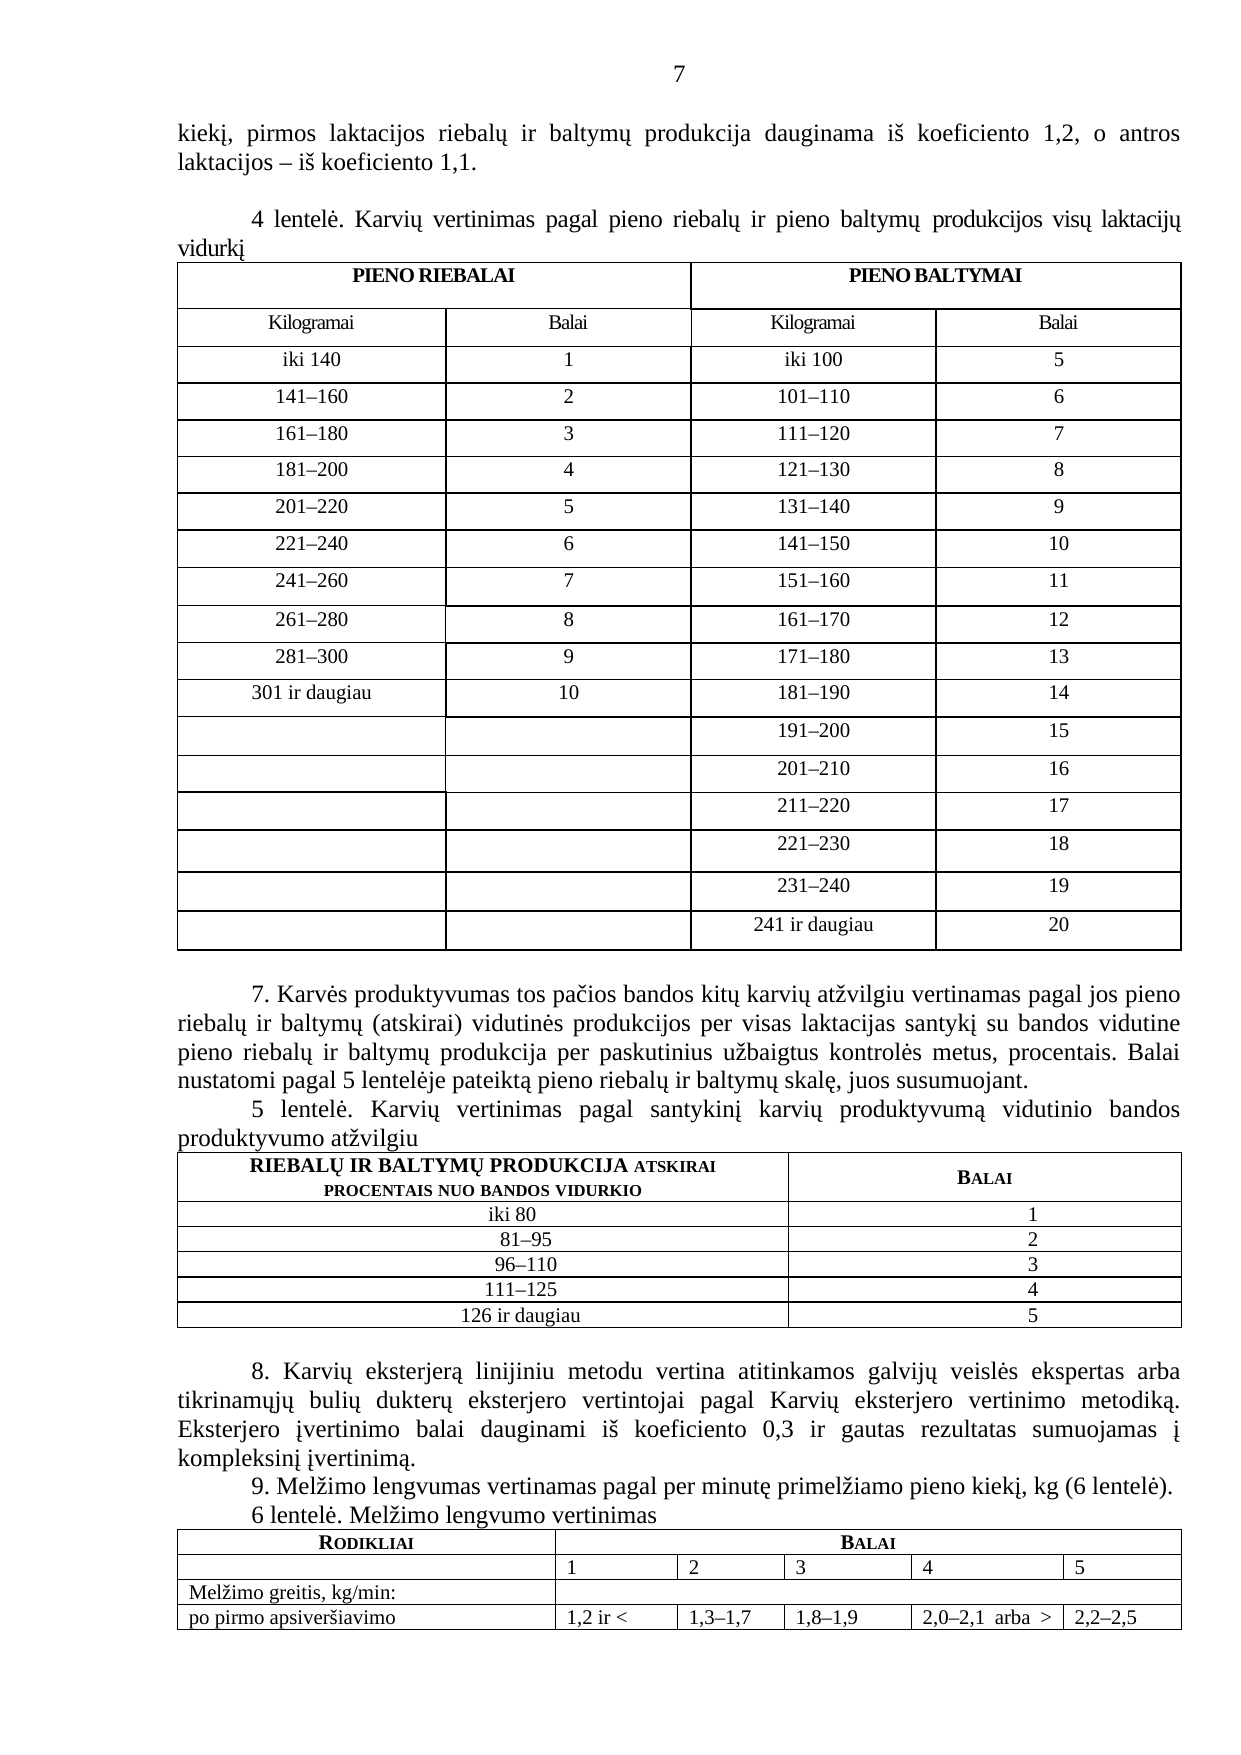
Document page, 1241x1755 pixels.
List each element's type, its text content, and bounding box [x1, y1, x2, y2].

table_cell 9 [937, 494, 1180, 529]
table_cell 141–150 [692, 531, 935, 567]
table_cell 10 [937, 531, 1180, 567]
table_cell po pirmo apsiveršiavimo [178, 1605, 555, 1629]
table_cell 221–230 [692, 831, 935, 871]
table_cell [178, 873, 445, 910]
table_cell [178, 831, 445, 871]
table_cell iki 140 [178, 347, 445, 382]
table_cell 19 [937, 873, 1180, 910]
table_cell 13 [937, 644, 1180, 679]
table_cell 261–280 [178, 606, 445, 642]
table_cell [911, 1580, 1063, 1604]
table_cell 5 [1064, 1555, 1181, 1579]
table_cell 11 [937, 568, 1180, 605]
table_cell 241–260 [178, 568, 445, 605]
table_cell [178, 1555, 555, 1579]
table_cell 151–160 [692, 568, 935, 605]
table_cell 16 [937, 756, 1180, 791]
table_cell iki 80 [178, 1202, 788, 1226]
table_cell [447, 912, 690, 949]
table_cell 126 ir daugiau [178, 1303, 788, 1327]
table_cell Balai [447, 309, 691, 346]
table_cell 181–200 [178, 457, 445, 492]
table_cell 121–130 [692, 457, 935, 492]
table_cell 2 [789, 1227, 1181, 1251]
table_cell [556, 1580, 677, 1604]
table_cell 141–160 [178, 384, 445, 419]
table_cell Kilogramai [178, 309, 445, 346]
table_cell 3 [785, 1555, 911, 1579]
table_cell 81–95 [178, 1227, 788, 1251]
table_cell 111–125 [178, 1278, 788, 1301]
table_cell 15 [937, 718, 1180, 755]
table_cell 2,2–2,5 [1064, 1605, 1181, 1629]
table_cell [447, 831, 690, 871]
table_cell 191–200 [692, 718, 935, 755]
table_cell 7 [937, 421, 1180, 456]
table_cell 2 [678, 1555, 784, 1579]
table_cell [178, 717, 445, 755]
table_cell 5 [789, 1303, 1181, 1327]
table_cell Balai [937, 310, 1180, 346]
table_cell 131–140 [692, 494, 935, 529]
table_cell 10 [447, 680, 690, 716]
table_cell 221–240 [178, 531, 445, 567]
table_cell 281–300 [178, 643, 445, 679]
table_cell [178, 793, 445, 829]
table_cell [446, 756, 690, 791]
table_cell 1 [556, 1555, 677, 1579]
table_cell [178, 756, 445, 791]
table_cell 4 [789, 1278, 1181, 1301]
table_cell 171–180 [692, 644, 935, 679]
text 5 lentelė. Karvių vertinimas pagal santykinį karvių produktyvumą vidutinio bandos produktyvumo atžvilgiu [177, 1094, 1181, 1152]
table_cell 9 [447, 644, 690, 679]
table_cell [784, 1580, 911, 1604]
table_cell 1 [789, 1202, 1181, 1226]
table_cell 231–240 [692, 873, 935, 910]
text 4 lentelė. Karvių vertinimas pagal pieno riebalų ir pieno baltymų produkcijos visų laktacijų vidurkį [177, 204, 1181, 262]
table_cell 8 [446, 607, 690, 642]
table_header Rodikliai [178, 1530, 555, 1554]
table_cell 111–120 [692, 421, 935, 456]
table_cell [677, 1580, 784, 1604]
table_cell 4 [912, 1555, 1063, 1579]
table_cell iki 100 [692, 347, 935, 382]
table_cell 4 [447, 457, 690, 492]
table_cell 201–210 [692, 756, 935, 791]
table_cell 301 ir daugiau [178, 680, 445, 716]
table_cell Melžimo greitis, kg/min: [178, 1580, 555, 1604]
table_cell 6 [447, 531, 690, 567]
text 8. Karvių eksterjerą linijiniu metodu vertina atitinkamos galvijų veislės ekspertas arba tikrinamųjų bulių dukterų eksterjero vertintojai pagal Karvių eksterjero vertinimo metodiką. Eksterjero įvertinimo balai dauginami iš koeficiento 0,3 ir gautas rezultatas sumuojamas į kompleksinį įvertinimą. [177, 1356, 1181, 1471]
table_cell 211–220 [692, 793, 935, 829]
table_cell 96–110 [178, 1252, 788, 1276]
table_cell 8 [937, 457, 1180, 492]
table_cell 201–220 [178, 494, 445, 529]
table_cell [446, 718, 690, 755]
table_cell 1,3–1,7 [678, 1605, 784, 1629]
table_cell 1 [447, 347, 690, 382]
table_cell 5 [447, 494, 690, 529]
table_cell 161–180 [178, 421, 445, 456]
table_cell 2 [447, 384, 690, 419]
table_cell 18 [937, 831, 1180, 871]
table_header Balai [789, 1153, 1181, 1201]
table_cell 12 [937, 607, 1180, 642]
table_cell 6 [937, 384, 1180, 419]
table_cell 2,0–2,1 arba > [912, 1605, 1063, 1629]
table_header RIEBALŲ IR BALTYMŲ PRODUKCIJA atskirai procentais nuo bandos vidurkio [178, 1153, 788, 1201]
table_cell 7 [447, 568, 690, 605]
table_cell [1063, 1580, 1181, 1604]
table_cell Kilogramai [692, 310, 935, 346]
table_cell 241 ir daugiau [692, 912, 935, 949]
table_cell 161–170 [692, 607, 935, 642]
table_cell [447, 873, 690, 910]
text kiekį, pirmos laktacijos riebalų ir baltymų produkcija dauginama iš koeficiento 1,2, o antros laktacijos – iš koeficiento 1,1. [177, 118, 1181, 176]
table_cell 14 [937, 680, 1180, 716]
table_cell 20 [937, 912, 1180, 949]
table_header Balai [556, 1530, 1181, 1554]
text 9. Melžimo lengvumas vertinamas pagal per minutę primelžiamo pieno kiekį, kg (6 lentelė). [177, 1471, 1181, 1500]
text 6 lentelė. Melžimo lengvumo vertinimas [177, 1500, 1181, 1529]
table_cell 1,8–1,9 [785, 1605, 911, 1629]
table_cell [447, 793, 690, 829]
table_cell 17 [937, 793, 1180, 829]
table_cell 181–190 [692, 680, 935, 716]
text 7. Karvės produktyvumas tos pačios bandos kitų karvių atžvilgiu vertinamas pagal jos pieno riebalų ir baltymų (atskirai) vidutinės produkcijos per visas laktacijas santykį su bandos vidutine pieno riebalų ir baltymų produkcija per paskutinius užbaigtus kontrolės metus, procentais. Balai nustatomi pagal 5 lentelėje pateiktą pieno riebalų ir baltymų skalę, juos susumuojant. [177, 979, 1181, 1094]
table_cell 5 [937, 347, 1180, 382]
table_cell 101–110 [692, 384, 935, 419]
table_cell [178, 912, 445, 949]
table_cell 3 [447, 421, 690, 456]
table_cell 1,2 ir < [556, 1605, 677, 1629]
table_cell 3 [789, 1252, 1181, 1276]
